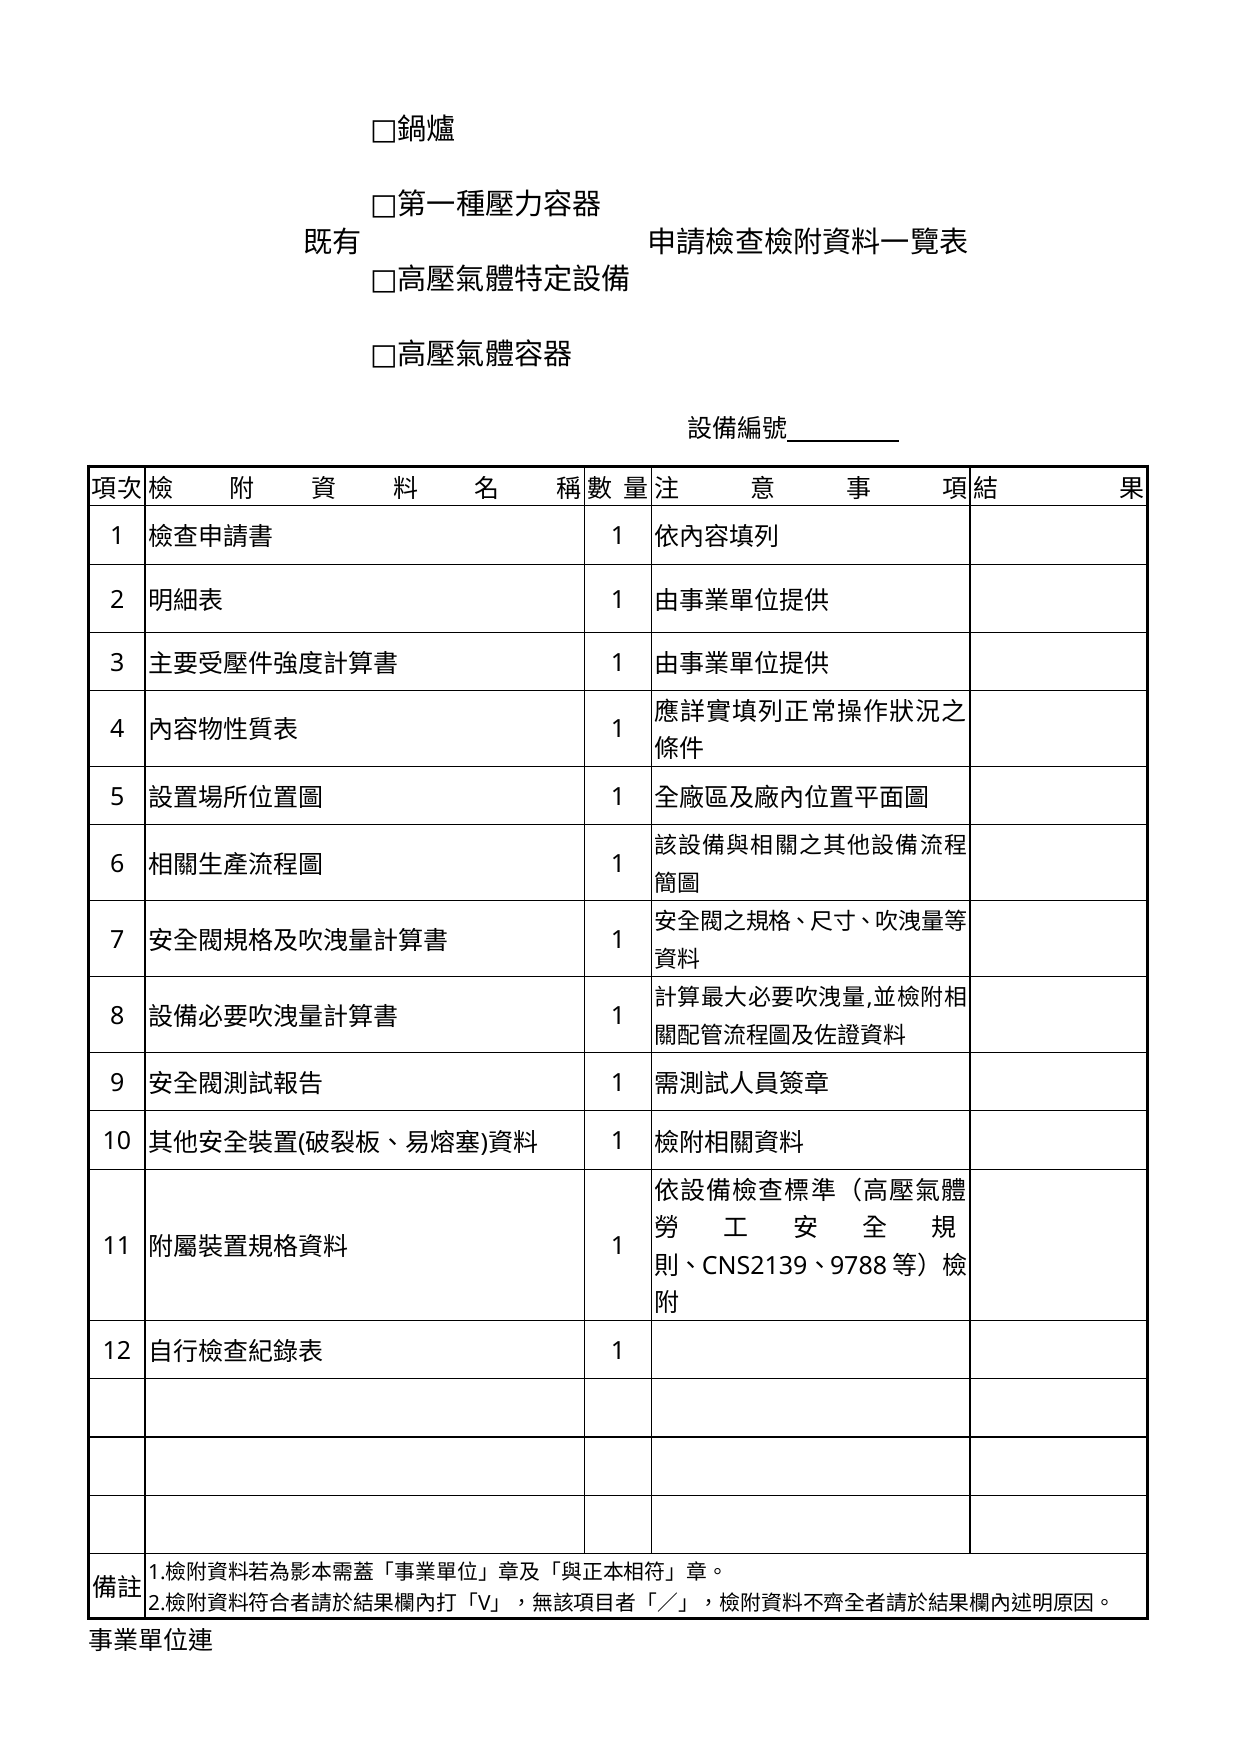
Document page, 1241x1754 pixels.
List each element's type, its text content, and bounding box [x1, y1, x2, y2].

table_cell [652, 1321, 969, 1378]
table_cell [146, 1496, 584, 1553]
table_cell [971, 825, 1146, 900]
table_cell 6 [90, 825, 144, 900]
table_cell 依內容填列 [652, 506, 969, 563]
table_cell 1 [585, 691, 651, 766]
table_cell [90, 1438, 144, 1495]
table_cell 內容物性質表 [146, 691, 584, 766]
table_cell 附屬裝置規格資料 [146, 1170, 584, 1320]
table_cell [585, 1496, 651, 1553]
table_cell [146, 1379, 584, 1436]
table_cell 依設備檢查標準（高壓氣體勞工安全規則、CNS2139、9788等）檢附 [652, 1170, 969, 1320]
table_cell [652, 1379, 969, 1436]
table_cell 9 [90, 1053, 144, 1110]
table_cell 安全閥之規格、尺寸、吹洩量等資料 [652, 901, 969, 976]
table_cell □高壓氣體容器 [364, 315, 644, 389]
table_cell 1 [90, 506, 144, 563]
table_cell 備註 [90, 1554, 144, 1617]
table_cell 1 [585, 1321, 651, 1378]
table_cell 1 [585, 506, 651, 563]
table_header 既有 [86, 90, 364, 389]
table_header 項次 [90, 468, 144, 505]
table_cell 計算最大必要吹洩量,並檢附相關配管流程圖及佐證資料 [652, 977, 969, 1052]
table_cell [652, 1496, 969, 1553]
table_cell [971, 506, 1146, 563]
table_cell [90, 1379, 144, 1436]
table_cell 相關生產流程圖 [146, 825, 584, 900]
table_header 數量 [585, 468, 651, 505]
table_cell [90, 1496, 144, 1553]
text 事業單位連 [89, 1620, 1152, 1657]
table_cell [971, 901, 1146, 976]
table_header 申請檢查檢附資料一覽表 [644, 90, 1154, 389]
table_cell 需測試人員簽章 [652, 1053, 969, 1110]
table_cell 安全閥規格及吹洩量計算書 [146, 901, 584, 976]
table_cell [971, 633, 1146, 689]
table_cell [971, 977, 1146, 1052]
table_cell 全廠區及廠內位置平面圖 [652, 767, 969, 824]
table_cell [585, 1438, 651, 1495]
table_header 注意事項 [652, 468, 969, 505]
table_cell [652, 1438, 969, 1495]
table_cell □第一種壓力容器 [364, 165, 644, 239]
table_cell [971, 767, 1146, 824]
table_cell [146, 1438, 584, 1495]
table_cell 主要受壓件強度計算書 [146, 633, 584, 689]
table_cell 1 [585, 977, 651, 1052]
table_cell [585, 1379, 651, 1436]
table_cell 7 [90, 901, 144, 976]
table_cell [971, 1379, 1146, 1436]
table_cell 檢附相關資料 [652, 1111, 969, 1169]
table_cell 2 [90, 565, 144, 632]
table_cell 1 [585, 565, 651, 632]
table_cell 檢查申請書 [146, 506, 584, 563]
table_header □鍋爐 [364, 90, 644, 164]
table_cell [971, 1438, 1146, 1495]
table_cell [971, 565, 1146, 632]
table_cell 1 [585, 767, 651, 824]
table_cell 設備必要吹洩量計算書 [146, 977, 584, 1052]
table_cell [971, 1053, 1146, 1110]
table_cell 明細表 [146, 565, 584, 632]
table_cell 11 [90, 1170, 144, 1320]
table_cell [971, 1170, 1146, 1320]
table_cell 安全閥測試報告 [146, 1053, 584, 1110]
table_cell 1 [585, 825, 651, 900]
table_cell 設置場所位置圖 [146, 767, 584, 824]
table_cell 1 [585, 1170, 651, 1320]
table_cell [971, 1321, 1146, 1378]
table_cell 1 [585, 633, 651, 689]
table_cell 10 [90, 1111, 144, 1169]
table_cell 1 [585, 901, 651, 976]
table_cell [971, 691, 1146, 766]
table_cell 自行檢查紀錄表 [146, 1321, 584, 1378]
table_cell 1 [585, 1111, 651, 1169]
table_cell 由事業單位提供 [652, 565, 969, 632]
table_cell 5 [90, 767, 144, 824]
table_cell 該設備與相關之其他設備流程簡圖 [652, 825, 969, 900]
table_header 檢附資料名稱 [146, 468, 584, 505]
table_cell [971, 1111, 1146, 1169]
table_cell 其他安全裝置(破裂板、易熔塞)資料 [146, 1111, 584, 1169]
table_cell 由事業單位提供 [652, 633, 969, 689]
table_cell 應詳實填列正常操作狀況之條件 [652, 691, 969, 766]
table_cell 8 [90, 977, 144, 1052]
table_cell [971, 1496, 1146, 1553]
table_header 結果 [971, 468, 1146, 505]
table_cell 3 [90, 633, 144, 689]
table_cell □高壓氣體特定設備 [364, 240, 644, 314]
table_cell 1 [585, 1053, 651, 1110]
table_cell 1.檢附資料若為影本需蓋「事業單位」章及「與正本相符」章。 2.檢附資料符合者請於結果欄內打「V」，無該項目者「／」，檢附資料不齊全者請於結果欄內述明原因。 [146, 1554, 1146, 1617]
table_cell 4 [90, 691, 144, 766]
table_cell 12 [90, 1321, 144, 1378]
text 設備編號 [89, 408, 1152, 446]
